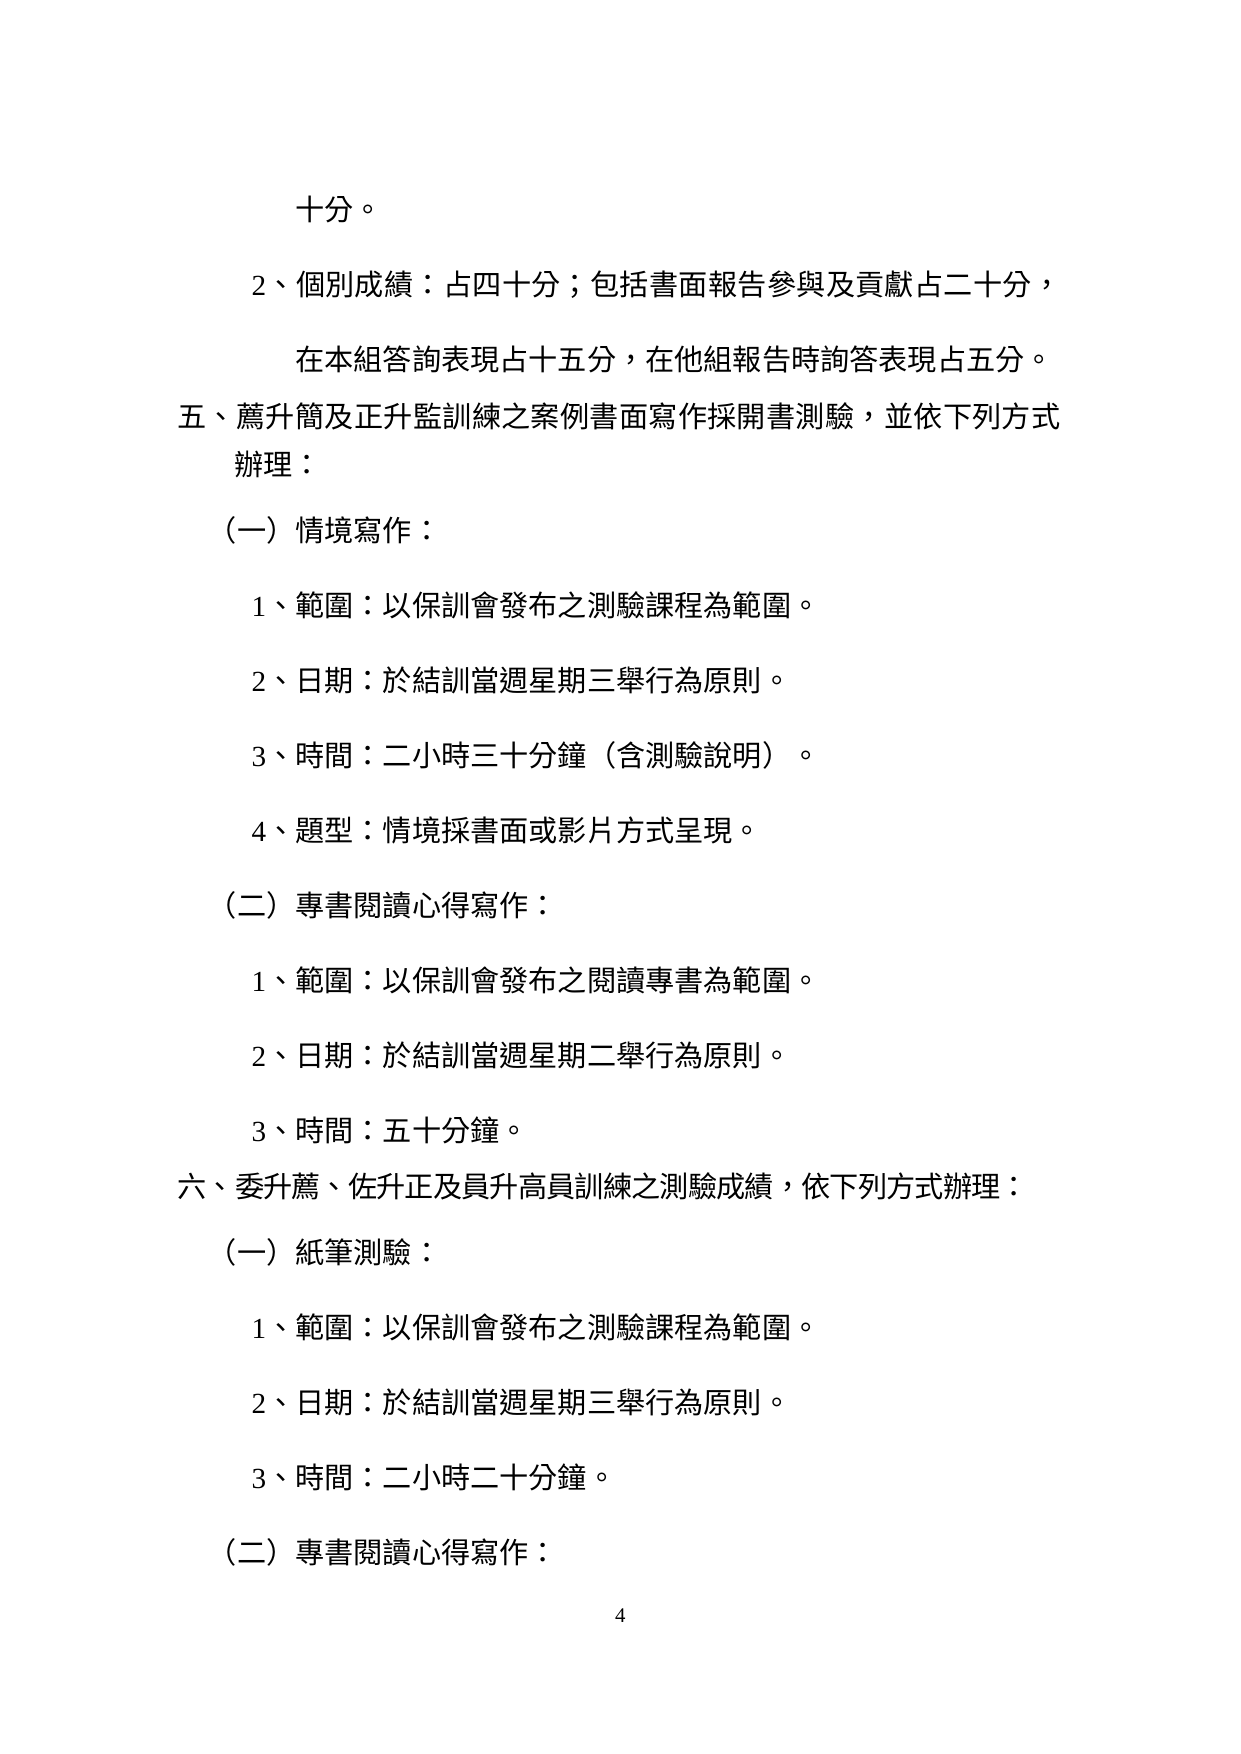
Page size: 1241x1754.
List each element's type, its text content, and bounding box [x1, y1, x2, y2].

text 五、薦升簡及正升監訓練之案例書面寫作採開書測驗，並依下列方式辦理： [177, 389, 1063, 484]
text 3、時間：二小時三十分鐘（含測驗說明）。 [251, 709, 1063, 784]
text 4、題型：情境採書面或影片方式呈現。 [251, 784, 1063, 859]
text 2、日期：於結訓當週星期三舉行為原則。 [251, 1357, 1063, 1432]
text 2、日期：於結訓當週星期三舉行為原則。 [251, 634, 1063, 709]
text 六、委升薦、佐升正及員升高員訓練之測驗成績，依下列方式辦理： [177, 1159, 1061, 1207]
text （二）專書閱讀心得寫作： [208, 859, 1063, 934]
text （一）紙筆測驗： [208, 1207, 1063, 1282]
text （一）情境寫作： [208, 484, 1063, 559]
text 2、日期：於結訓當週星期二舉行為原則。 [251, 1009, 1063, 1084]
text 3、時間：二小時二十分鐘。 [251, 1432, 1063, 1507]
text 1、範圍：以保訓會發布之測驗課程為範圍。 [251, 1282, 1063, 1357]
text 1、範圍：以保訓會發布之閱讀專書為範圍。 [251, 934, 1063, 1009]
text 3、時間：五十分鐘。 [251, 1084, 1063, 1159]
text 十分。 [251, 164, 1063, 239]
text 2、個別成績：占四十分；包括書面報告參與及貢獻占二十分，在本組答詢表現占十五分，在他組報告時詢答表現占五分。 [251, 239, 1063, 389]
text （二）專書閱讀心得寫作： [208, 1507, 1063, 1582]
text 1、範圍：以保訓會發布之測驗課程為範圍。 [251, 559, 1063, 634]
